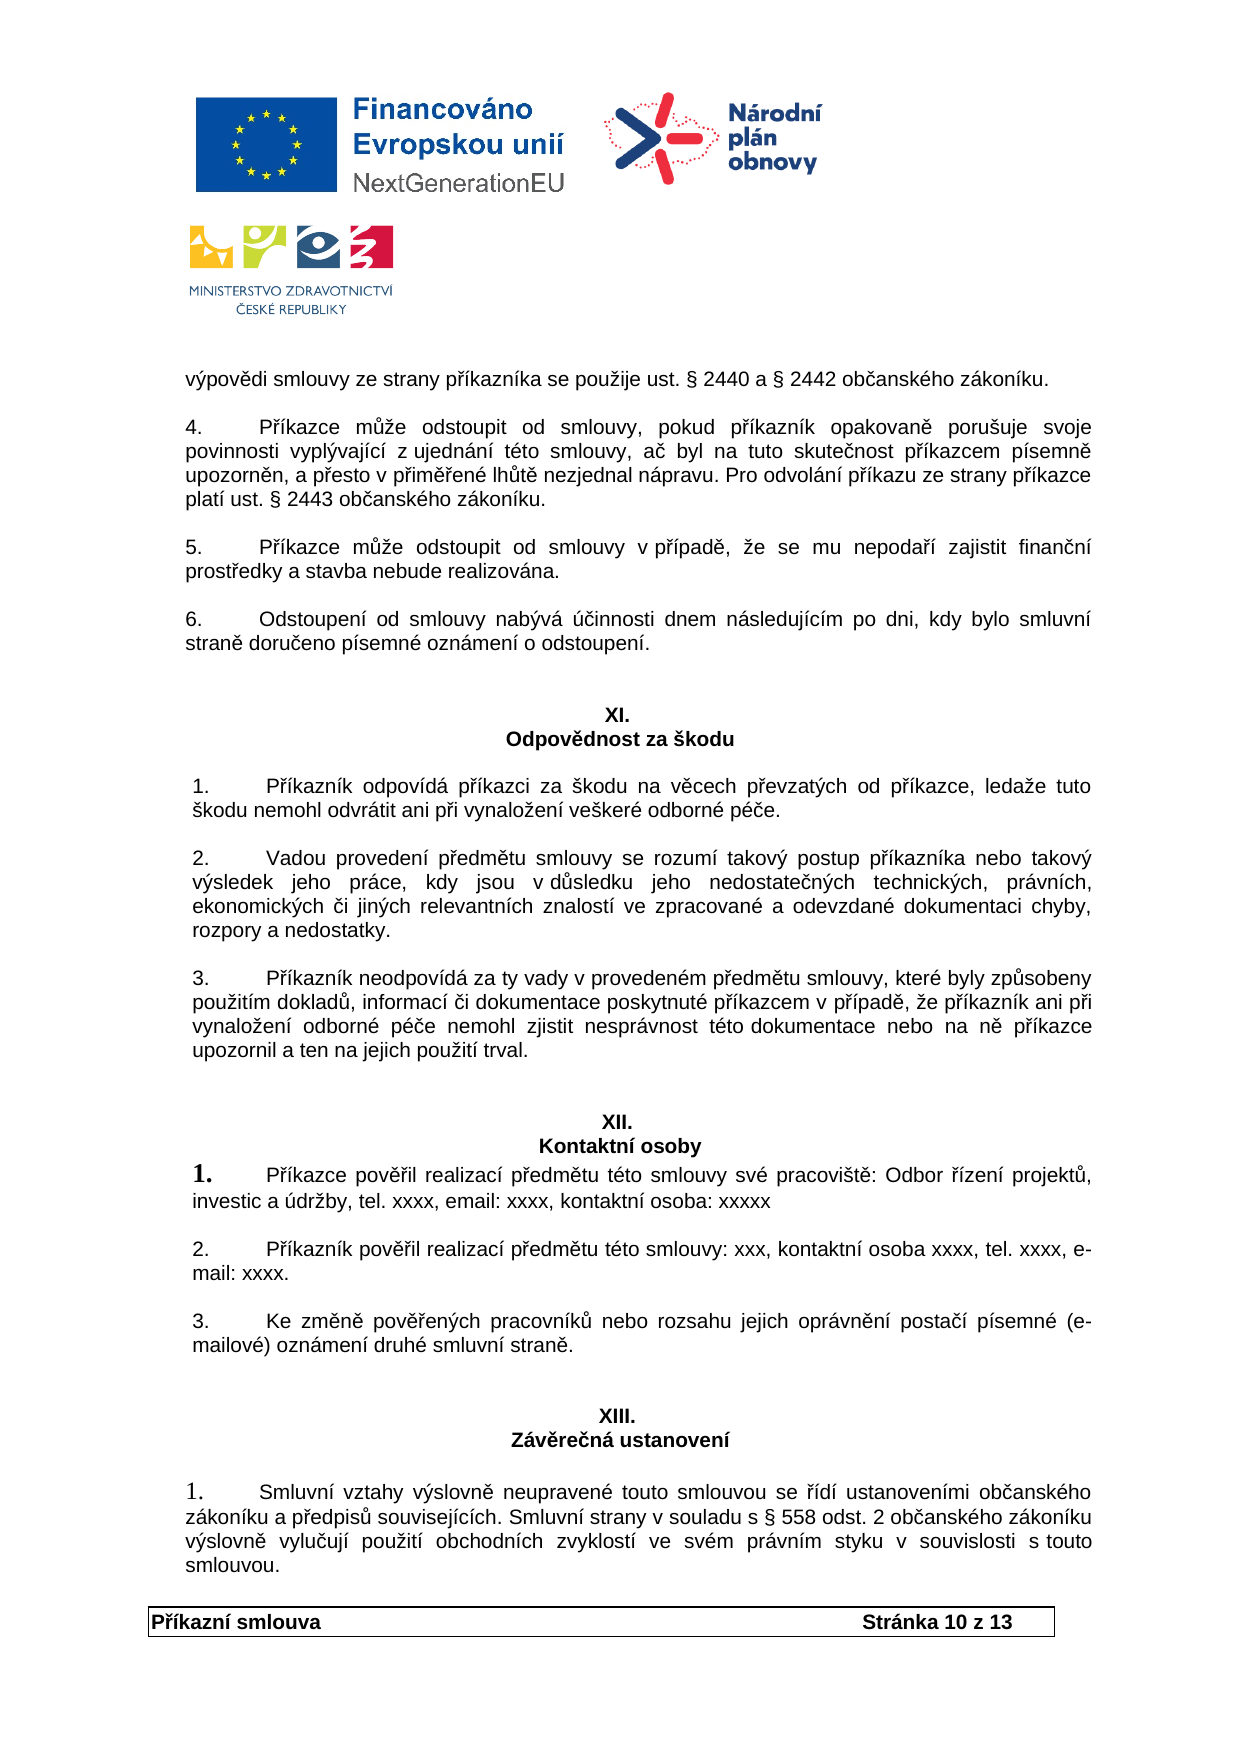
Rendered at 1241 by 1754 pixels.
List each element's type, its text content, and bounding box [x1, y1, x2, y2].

subtitle Odpovědnost za škodu [148, 726, 1093, 750]
list Příkazce může odstoupit od smlouvy, pokud příkazník opakovaně porušuje svoje povinnosti vyplývající z ujednání této smlouvy, ač byl na tuto skutečnost příkazcem písemně upozorněn, a přesto v přiměřené lhůtě nezjednal nápravu. Pro odvolání příkazu ze strany příkazce platí ust. § 2443 občanského zákoníku. [185, 415, 1093, 511]
list Smluvní vztahy výslovně neupravené touto smlouvou se řídí ustanoveními občanského zákoníku a předpisů souvisejících. Smluvní strany v souladu s § 558 odst. 2 občanského zákoníku výslovně vylučují použití obchodních zvyklostí ve svém právním styku v souvislosti s touto smlouvou. [185, 1476, 1093, 1577]
list Příkazník odpovídá příkazci za škodu na věcech převzatých od příkazce, ledaže tuto škodu nemohl odvrátit ani při vynaložení veškeré odborné péče. [192, 774, 1093, 822]
list Příkazce pověřil realizací předmětu této smlouvy své pracoviště: Odbor řízení projektů, investic a údržby, tel. xxxx, email: xxxx, kontaktní osoba: xxxxx [192, 1158, 1093, 1213]
subtitle XII. [148, 1110, 1093, 1134]
list Ke změně pověřených pracovníků nebo rozsahu jejich oprávnění postačí písemné (e-mailové) oznámení druhé smluvní straně. [192, 1308, 1093, 1356]
list Vadou provedení předmětu smlouvy se rozumí takový postup příkazníka nebo takový výsledek jeho práce, kdy jsou v důsledku jeho nedostatečných technických, právních, ekonomických či jiných relevantních znalostí ve zpracované a odevzdané dokumentaci chyby, rozpory a nedostatky. [192, 846, 1093, 942]
list Příkazník neodpovídá za ty vady v provedeném předmětu smlouvy, které byly způsobeny použitím dokladů, informací či dokumentace poskytnuté příkazcem v případě, že příkazník ani při vynaložení odborné péče nemohl zjistit nesprávnost této dokumentace nebo na ně příkazce upozornil a ten na jejich použití trval. [192, 966, 1093, 1062]
subtitle XIII. [148, 1404, 1093, 1428]
subtitle Závěrečná ustanovení [148, 1428, 1093, 1452]
subtitle Kontaktní osoby [148, 1134, 1093, 1158]
list výpovědi smlouvy ze strany příkazníka se použije ust. § 2440 a § 2442 občanského zákoníku. [185, 367, 1093, 391]
list Příkazník pověřil realizací předmětu této smlouvy: xxx, kontaktní osoba xxxx, tel. xxxx, e-mail: xxxx. [192, 1237, 1093, 1284]
list Příkazce může odstoupit od smlouvy v případě, že se mu nepodaří zajistit finanční prostředky a stavba nebude realizována. [185, 535, 1093, 583]
list Odstoupení od smlouvy nabývá účinnosti dnem následujícím po dni, kdy bylo smluvní straně doručeno písemné oznámení o odstoupení. [185, 607, 1093, 654]
subtitle XI. [148, 702, 1093, 726]
